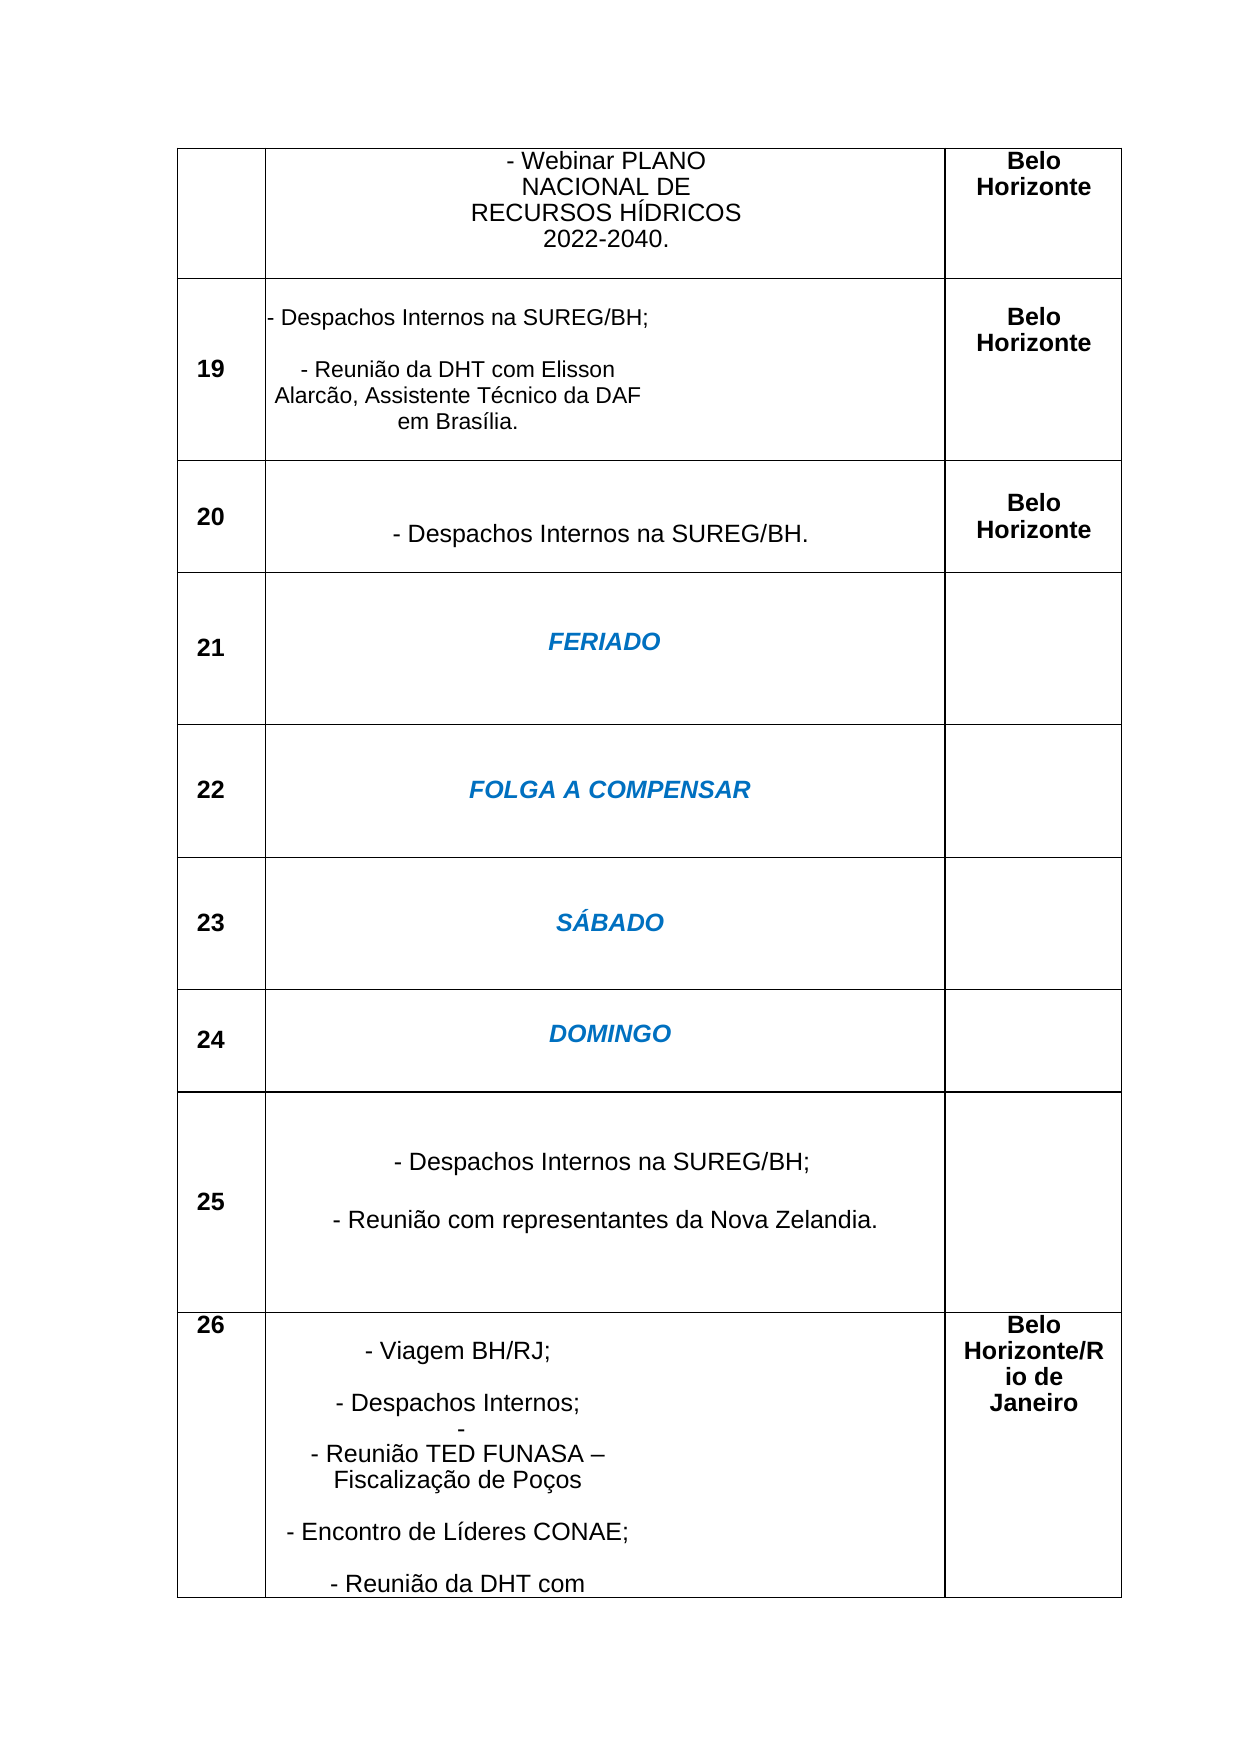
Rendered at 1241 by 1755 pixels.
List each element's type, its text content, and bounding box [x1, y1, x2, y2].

table_cell - Despachos Internos na SUREG/BH; - Reunião da DHT com Elisson Alarcão, Assistente Técnico da DAF em Brasília. [266, 279, 944, 460]
table_cell 21 [178, 573, 265, 724]
table_cell - Webinar PLANO NACIONAL DE RECURSOS HÍDRICOS 2022-2040. [266, 149, 944, 278]
table_cell Belo Horizonte [946, 149, 1121, 278]
table_cell Belo Horizonte [946, 279, 1121, 460]
table_cell - Despachos Internos na SUREG/BH. [266, 461, 944, 572]
table_cell SÁBADO [266, 858, 944, 989]
table_cell Belo Horizonte/Rio de Janeiro [946, 1313, 1121, 1597]
table_cell Belo Horizonte [946, 461, 1121, 572]
table_cell [946, 573, 1121, 724]
table_cell - Viagem BH/RJ; - Despachos Internos; - - Reunião TED FUNASA – Fiscalização de Poços - Encontro de Líderes CONAE; - Reunião da DHT com [266, 1313, 944, 1597]
table_cell 26 [178, 1313, 265, 1597]
table_cell 22 [178, 725, 265, 857]
table_cell [946, 725, 1121, 857]
table_cell [946, 858, 1121, 989]
table_cell FERIADO [266, 573, 944, 724]
table_cell FOLGA A COMPENSAR [266, 725, 944, 857]
table_cell 20 [178, 461, 265, 572]
table_cell [946, 990, 1121, 1091]
table_cell 25 [178, 1093, 265, 1312]
table_cell [178, 149, 265, 278]
table_cell 24 [178, 990, 265, 1091]
table_cell DOMINGO [266, 990, 944, 1091]
table_cell - Despachos Internos na SUREG/BH; - Reunião com representantes da Nova Zelandia. [266, 1093, 944, 1312]
table_cell [946, 1093, 1121, 1312]
table_cell 23 [178, 858, 265, 989]
table_cell 19 [178, 279, 265, 460]
